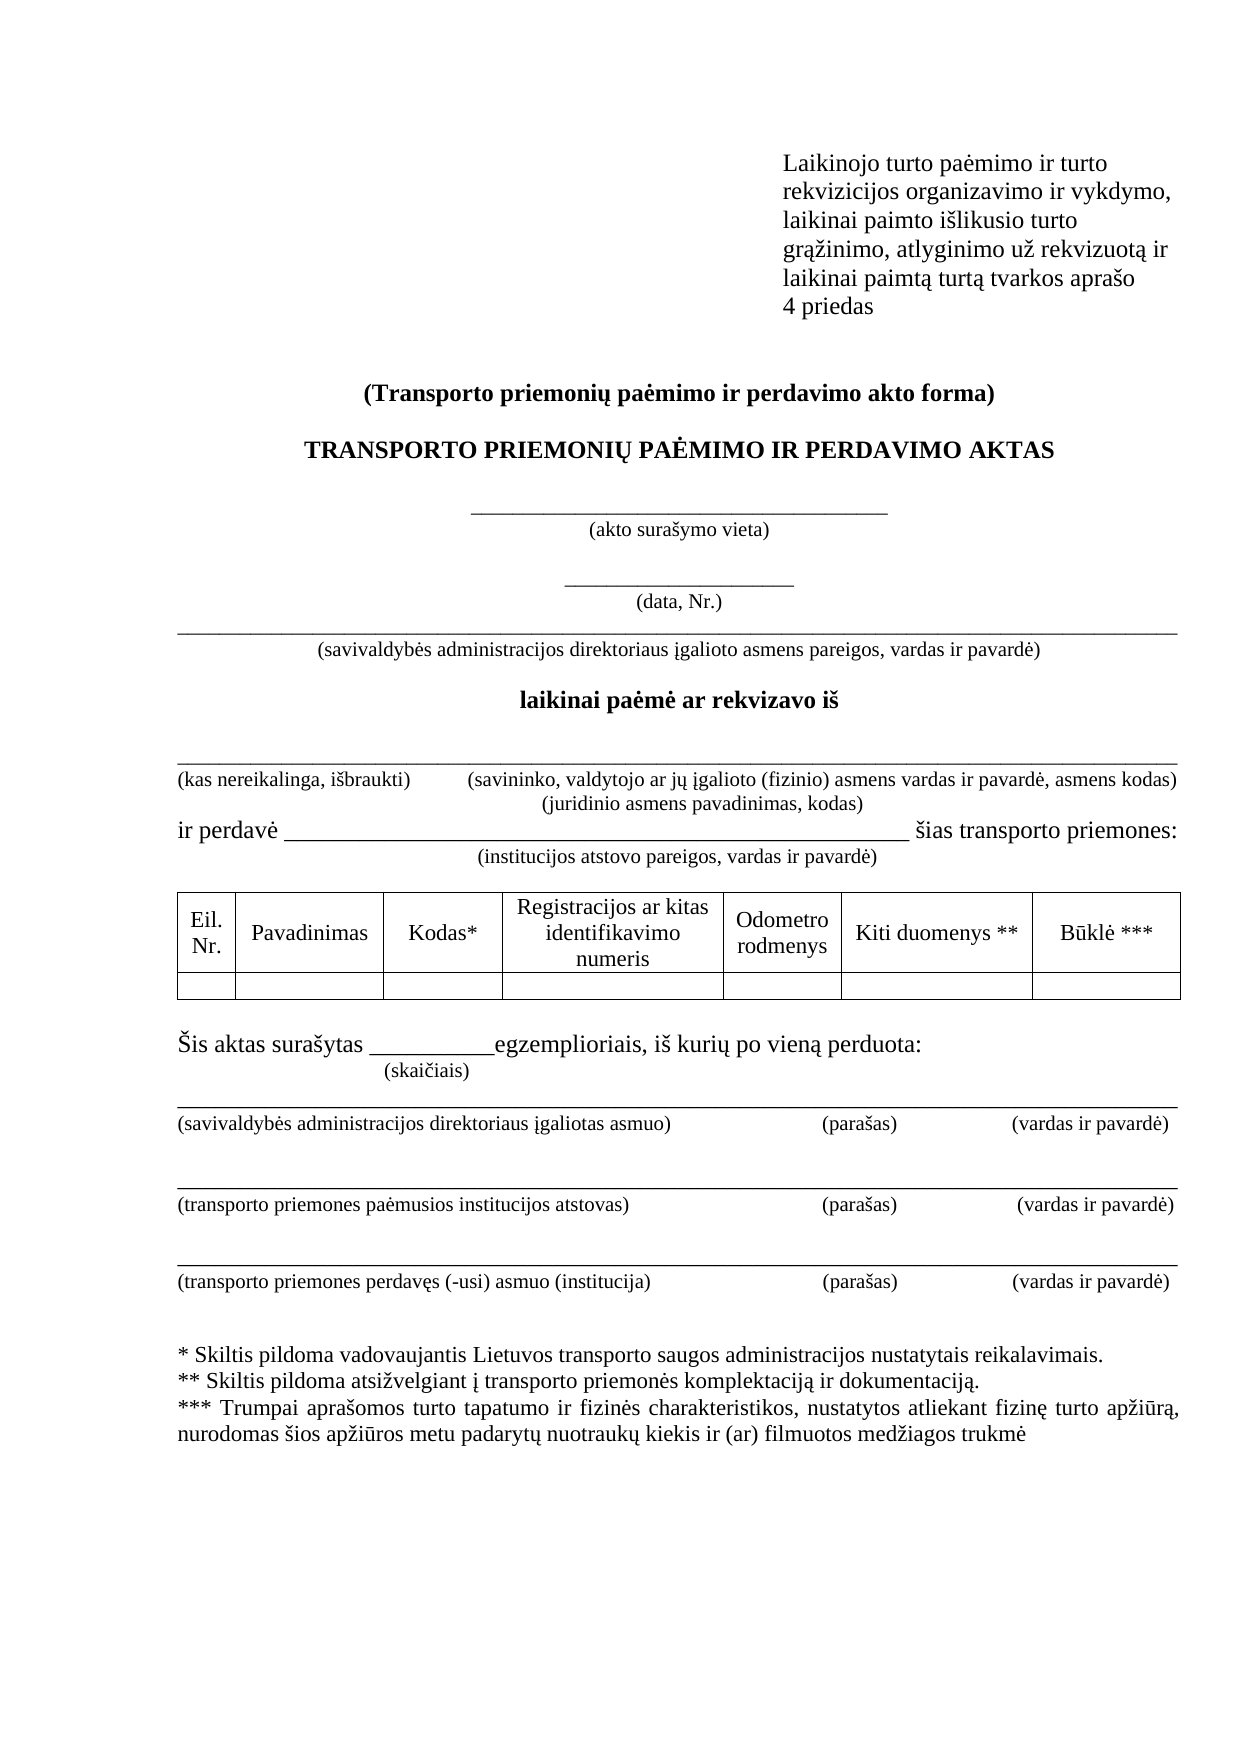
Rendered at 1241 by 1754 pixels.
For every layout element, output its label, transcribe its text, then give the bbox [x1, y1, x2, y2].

table_cell [724, 973, 841, 999]
text (institucijos atstovo pareigos, vardas ir pavardė) [402, 843, 1181, 868]
text 4 priedas [783, 291, 1181, 320]
table_cell [1033, 973, 1180, 999]
text (transporto priemones perdavęs (-usi) asmuo (institucija) (parašas) (vardas ir pavardė) [177, 1269, 1181, 1293]
table_cell [236, 973, 383, 999]
text ________________________________________________________________________________ [177, 1082, 1181, 1111]
table_header Pavadinimas [236, 893, 383, 972]
text (transporto priemones paėmusios institucijos atstovas) (parašas) (vardas ir pavardė) [177, 1192, 1181, 1216]
table_header Kodas* [384, 893, 502, 972]
table_header Registracijos ar kitas identifikavimo numeris [503, 893, 723, 972]
text ________________________________________ [177, 493, 1181, 517]
table_header Būklė *** [1033, 893, 1180, 972]
text Laikinojo turto paėmimo ir turto [783, 148, 1181, 176]
table_cell [384, 973, 502, 999]
text rekvizicijos organizavimo ir vykdymo, [783, 176, 1181, 205]
text laikinai paimto išlikusio turto [783, 205, 1181, 234]
text (savivaldybės administracijos direktoriaus įgalioto asmens pareigos, vardas ir pavardė) [177, 637, 1181, 661]
text TRANSPORTO PRIEMONIŲ PAĖMIMO IR PERDAVIMO AKTAS [177, 435, 1181, 464]
text * Skiltis pildoma vadovaujantis Lietuvos transporto saugos administracijos nustatytais reikalavimais. [177, 1341, 1181, 1367]
table_header Odometro rodmenys [724, 893, 841, 972]
text ________________________________________________________________________________ [177, 1163, 1181, 1192]
text ** Skiltis pildoma atsižvelgiant į transporto priemonės komplektaciją ir dokumentaciją. [177, 1367, 1181, 1394]
table_cell [842, 973, 1032, 999]
text ________________________________________________________________________________________________ [177, 743, 1181, 767]
text Šis aktas surašytas __________egzemplioriais, iš kurių po vieną perduota: [177, 1029, 1181, 1058]
text ______________________ [177, 565, 1181, 589]
table_header Eil. Nr. [178, 893, 235, 972]
text (savivaldybės administracijos direktoriaus įgaliotas asmuo) (parašas) (vardas ir pavardė) [177, 1111, 1181, 1134]
text *** Trumpai aprašomos turto tapatumo ir fizinės charakteristikos, nustatytos atliekant fizinę turto apžiūrą, nurodomas šios apžiūros metu padarytų nuotraukų kiekis ir (ar) filmuotos medžiagos trukmė [177, 1394, 1181, 1447]
text (kas nereikalinga, išbraukti) (savininko, valdytojo ar jų įgalioto (fizinio) asmens vardas ir pavardė, asmens kodas) [177, 767, 1181, 791]
text (akto surašymo vieta) [177, 517, 1181, 541]
text (skaičiais) [384, 1058, 1181, 1082]
text laikinai paimtą turtą tvarkos aprašo [783, 263, 1181, 291]
text (juridinio asmens pavadinimas, kodas) [177, 791, 1181, 815]
text (data, Nr.) [177, 589, 1181, 613]
text (Transporto priemonių paėmimo ir perdavimo akto forma) [177, 378, 1181, 406]
table_cell [503, 973, 723, 999]
text ir perdavė __________________________________________________ šias transporto priemones: [177, 815, 1181, 843]
table_header Kiti duomenys ** [842, 893, 1032, 972]
text ________________________________________________________________________________ [177, 1240, 1181, 1269]
text grąžinimo, atlyginimo už rekvizuotą ir [783, 234, 1181, 263]
text ________________________________________________________________________________________________ [177, 613, 1181, 637]
table_cell [178, 973, 235, 999]
text laikinai paėmė ar rekvizavo iš [177, 685, 1181, 714]
